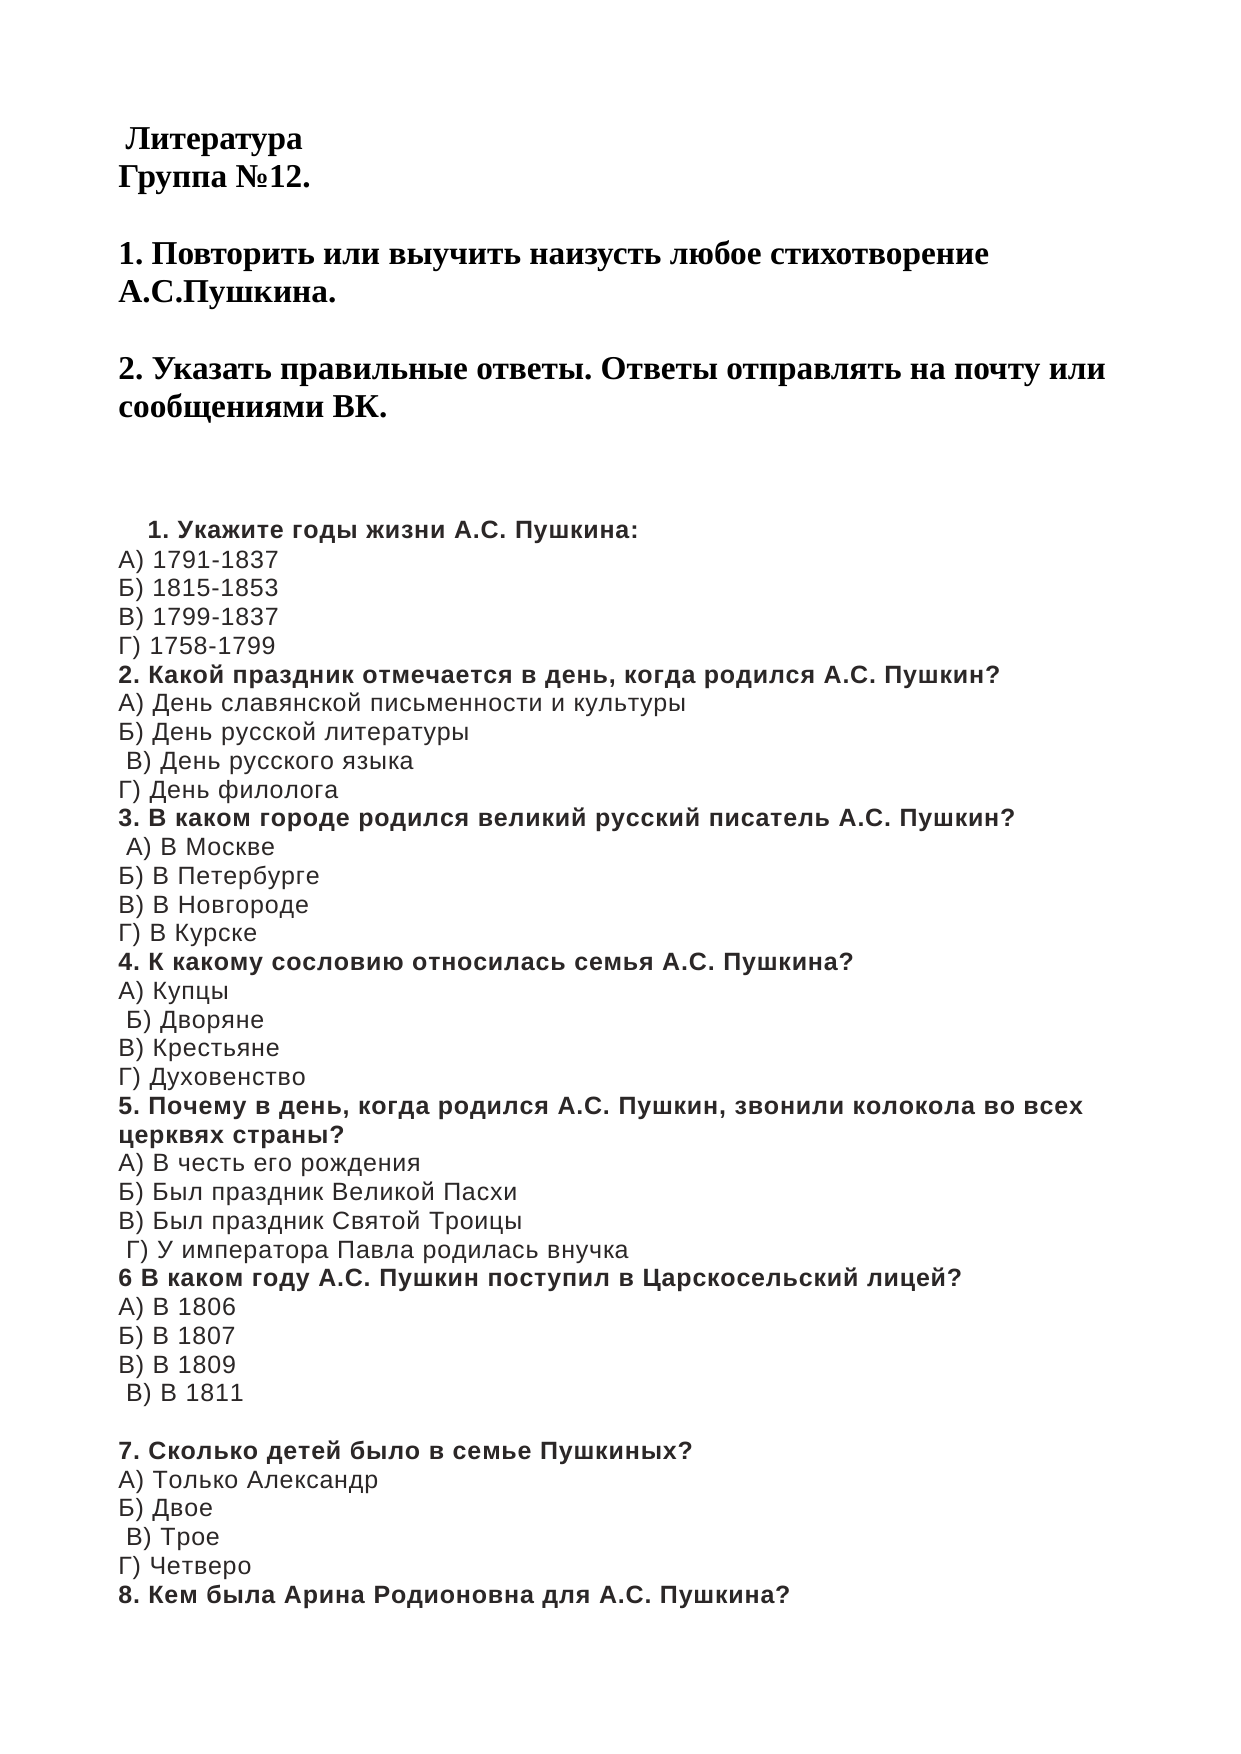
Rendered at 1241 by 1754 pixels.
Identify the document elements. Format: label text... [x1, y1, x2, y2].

text 6 В каком году А.С. Пушкин поступил в Царскосельский лицей? [118, 1263, 1122, 1292]
text 8. Кем была Арина Родионовна для А.С. Пушкина? [118, 1579, 1122, 1608]
text В) В Новгороде [118, 889, 1122, 918]
text Г) Духовенство [118, 1062, 1122, 1091]
text В) Крестьяне [118, 1033, 1122, 1062]
text В) В 1811 [118, 1378, 1122, 1407]
text Г) У императора Павла родилась внучка [118, 1234, 1122, 1263]
text В) День русского языка [118, 746, 1122, 774]
text В) 1799-1837 [118, 602, 1122, 631]
text 7. Сколько детей было в семье Пушкиных? [118, 1436, 1122, 1464]
text Литература [118, 118, 1122, 156]
text А) В Москве [118, 832, 1122, 861]
text В) Был праздник Святой Троицы [118, 1206, 1122, 1234]
text А) Купцы [118, 976, 1122, 1004]
text Г) 1758-1799 [118, 631, 1122, 659]
text В) Трое [118, 1522, 1122, 1551]
text Б) День русской литературы [118, 717, 1122, 746]
text 1. Укажите годы жизни А.С. Пушкина: [118, 511, 1122, 544]
text Б) 1815-1853 [118, 573, 1122, 602]
text 5. Почему в день, когда родился А.С. Пушкин, звонили колокола во всех церквях страны? [118, 1091, 1122, 1148]
text Б) В 1807 [118, 1321, 1122, 1349]
text Б) Был праздник Великой Пасхи [118, 1177, 1122, 1206]
text 1. Повторить или выучить наизусть любое стихотворение А.С.Пушкина. [118, 233, 1122, 310]
text А) 1791-1837 [118, 544, 1122, 573]
text В) В 1809 [118, 1349, 1122, 1378]
text А) В 1806 [118, 1292, 1122, 1321]
text 3. В каком городе родился великий русский писатель А.С. Пушкин? [118, 803, 1122, 832]
text Группа №12. [118, 156, 1122, 195]
text 4. К какому сословию относилась семья А.С. Пушкина? [118, 947, 1122, 976]
text Б) В Петербурге [118, 861, 1122, 889]
text А) Только Александр [118, 1464, 1122, 1493]
text А) День славянской письменности и культуры [118, 688, 1122, 717]
text Б) Двое [118, 1493, 1122, 1522]
text 2. Какой праздник отмечается в день, когда родился А.С. Пушкин? [118, 659, 1122, 688]
text Г) Четверо [118, 1551, 1122, 1579]
text 2. Указать правильные ответы. Ответы отправлять на почту или сообщениями ВК. [118, 348, 1122, 425]
text Б) Дворяне [118, 1004, 1122, 1033]
text Г) День филолога [118, 774, 1122, 803]
text А) В честь его рождения [118, 1148, 1122, 1177]
text Г) В Курске [118, 918, 1122, 947]
